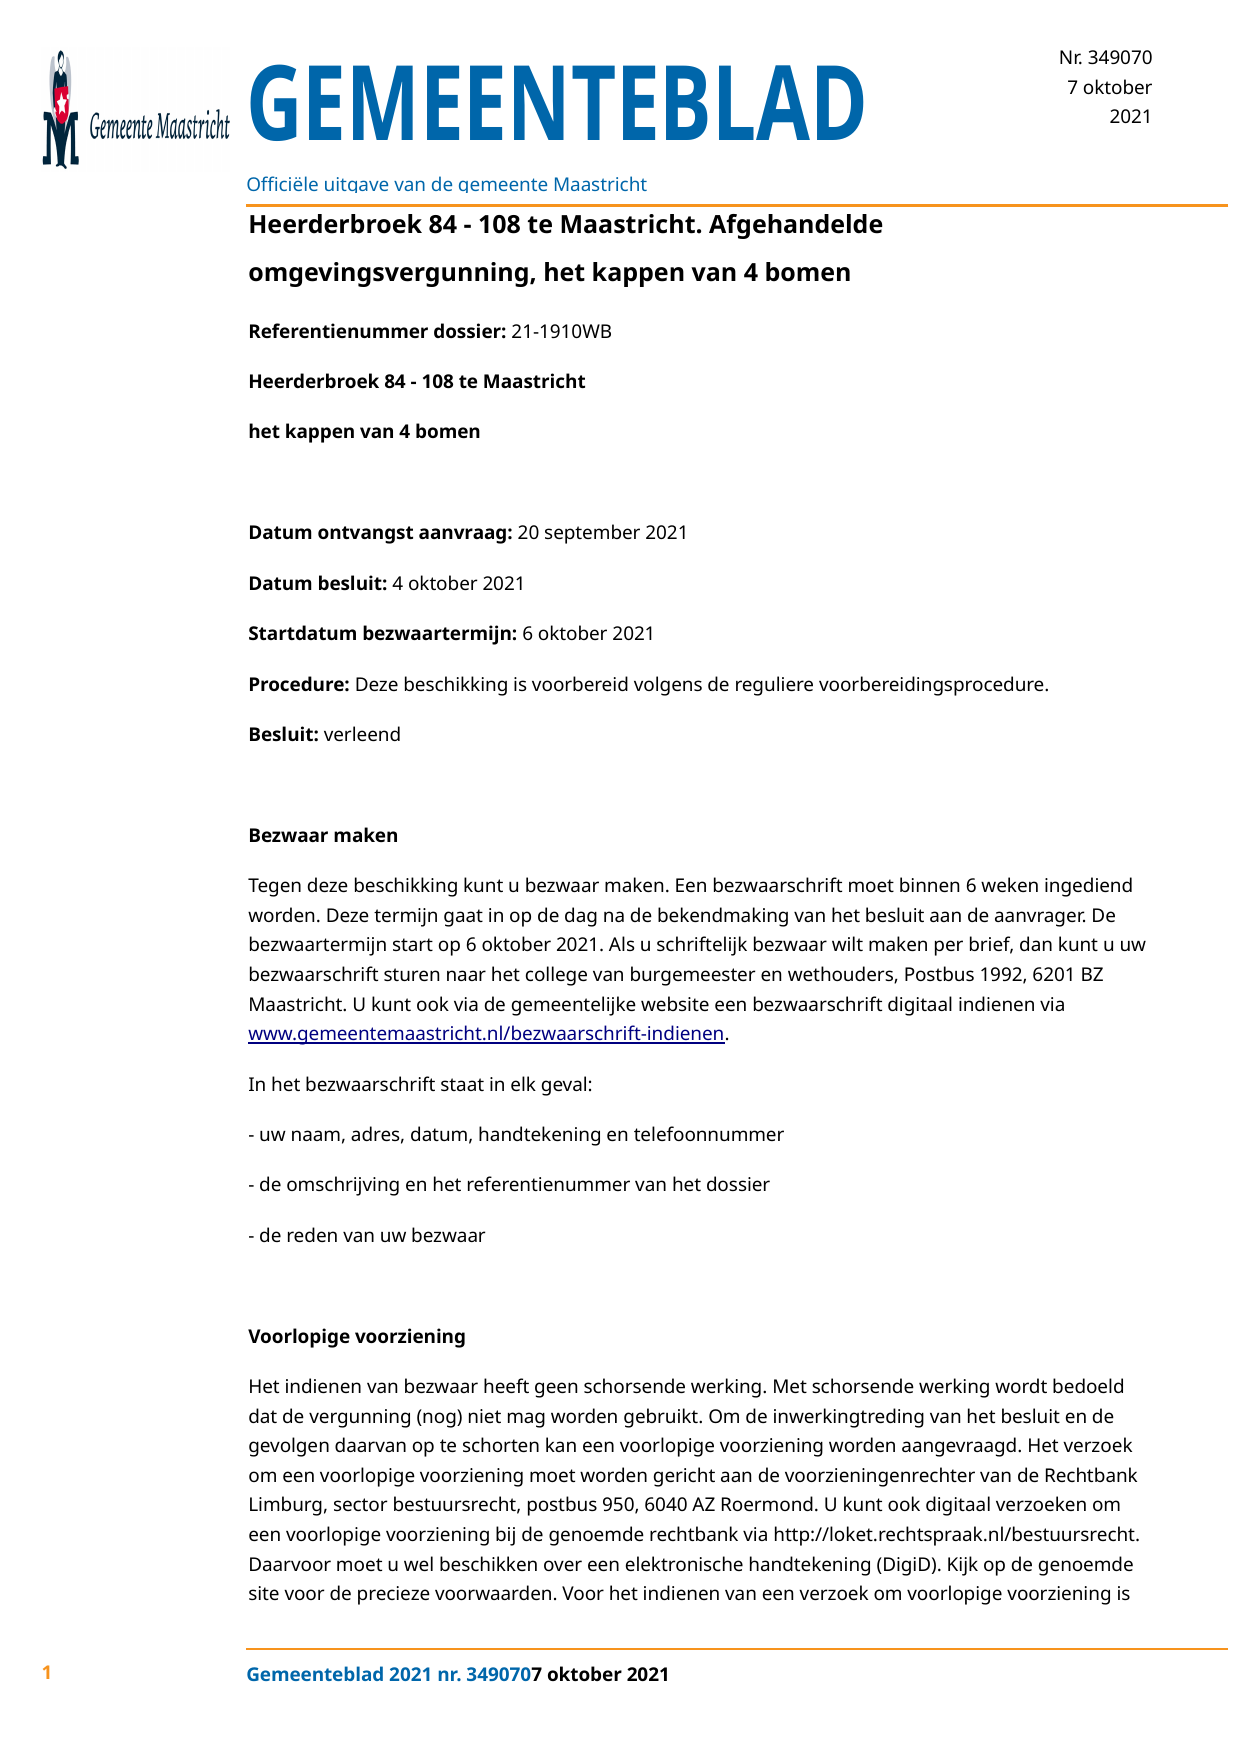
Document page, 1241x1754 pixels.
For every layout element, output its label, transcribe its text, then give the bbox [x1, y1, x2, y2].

text Startdatum bezwaartermijn: 6 oktober 2021 [248, 620, 1152, 646]
text Datum besluit: 4 oktober 2021 [248, 570, 1152, 596]
text Besluit: verleend [248, 721, 1152, 747]
text - uw naam, adres, datum, handtekening en telefoonnummer [248, 1121, 1152, 1147]
text Datum ontvangst aanvraag: 20 september 2021 [248, 519, 1152, 545]
text Heerderbroek 84 - 108 te Maastricht [248, 368, 1152, 394]
text Referentienummer dossier: 21-1910WB [248, 318, 1152, 344]
text Tegen deze beschikking kunt u bezwaar maken. Een bezwaarschrift moet binnen 6 weken ingediend worden. Deze termijn gaat in op de dag na de bekendmaking van het besluit aan de aanvrager. De bezwaartermijn start op 6 oktober 2021. Als u schriftelijk bezwaar wilt maken per brief, dan kunt u uw bezwaarschrift sturen naar het college van burgemeester en wethouders, Postbus 1992, 6201 BZ Maastricht. U kunt ook via de gemeentelijke website een bezwaarschrift digitaal indienen via www.gemeentemaastricht.nl/bezwaarschrift-indienen. [248, 872, 1152, 1046]
text Bezwaar maken [248, 822, 1152, 848]
text Procedure: Deze beschikking is voorbereid volgens de reguliere voorbereidingsprocedure. [248, 671, 1152, 697]
text - de omschrijving en het referentienummer van het dossier [248, 1172, 1152, 1197]
text Het indienen van bezwaar heeft geen schorsende werking. Met schorsende werking wordt bedoeld dat de vergunning (nog) niet mag worden gebruikt. Om de inwerkingtreding van het besluit en de gevolgen daarvan op te schorten kan een voorlopige voorziening worden aangevraagd. Het verzoek om een voorlopige voorziening moet worden gericht aan de voorzieningenrechter van de Rechtbank Limburg, sector bestuursrecht, postbus 950, 6040 AZ Roermond. U kunt ook digitaal verzoeken om een voorlopige voorziening bij de genoemde rechtbank via http://loket.rechtspraak.nl/bestuursrecht. Daarvoor moet u wel beschikken over een elektronische handtekening (DigiD). Kijk op de genoemde site voor de precieze voorwaarden. Voor het indienen van een verzoek om voorlopige voorziening is [248, 1373, 1152, 1606]
text het kappen van 4 bomen [248, 419, 1152, 444]
text In het bezwaarschrift staat in elk geval: [248, 1071, 1152, 1097]
text - de reden van uw bezwaar [248, 1222, 1152, 1248]
text Voorlopige voorziening [248, 1323, 1152, 1349]
picture [41, 47, 231, 172]
text Heerderbroek 84 - 108 te Maastricht. Afgehandelde omgevingsvergunning, het kappen van 4 bomen [248, 207, 1152, 288]
